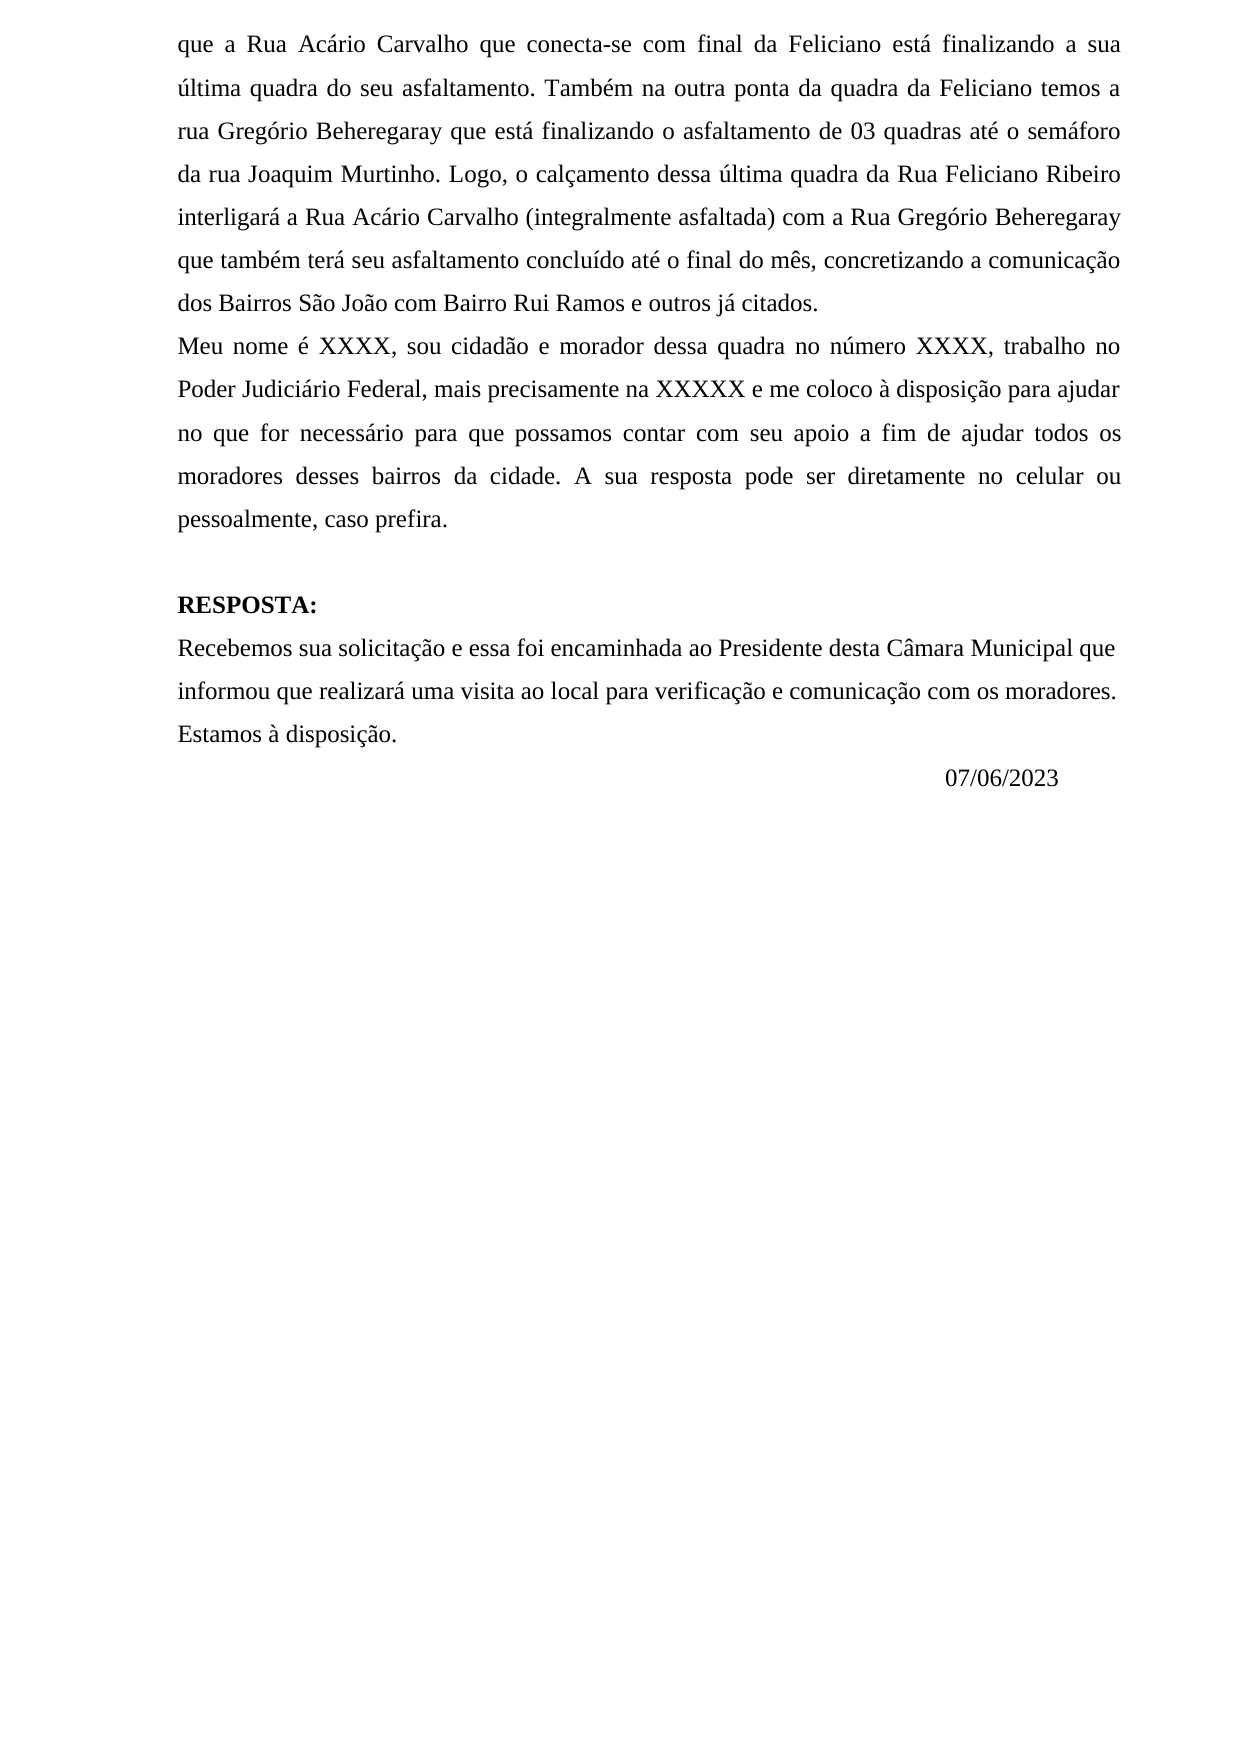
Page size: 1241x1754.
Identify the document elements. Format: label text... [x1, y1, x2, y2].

list 07/06/2023 [945, 763, 1122, 791]
text no que for necessário para que possamos contar com seu apoio a fim de ajudar todos os moradores desses bairros da cidade. A sua resposta pode ser diretamente no celular ou pessoalmente, caso prefira. [177, 418, 1122, 533]
text Meu nome é XXXX, sou cidadão e morador dessa quadra no número XXXX, trabalho no Poder Judiciário Federal, mais precisamente na XXXXX e me coloco à disposição para ajudar [177, 331, 1122, 403]
list RESPOSTA: [177, 590, 1122, 619]
list informou que realizará uma visita ao local para verificação e comunicação com os moradores. [177, 676, 1122, 705]
list Recebemos sua solicitação e essa foi encaminhada ao Presidente desta Câmara Municipal que [177, 633, 1122, 662]
list Estamos à disposição. [177, 719, 1122, 748]
text que a Rua Acário Carvalho que conecta-se com final da Feliciano está finalizando a sua última quadra do seu asfaltamento. Também na outra ponta da quadra da Feliciano temos a rua Gregório Beheregaray que está finalizando o asfaltamento de 03 quadras até o semáforo da rua Joaquim Murtinho. Logo, o calçamento dessa última quadra da Rua Feliciano Ribeiro interligará a Rua Acário Carvalho (integralmente asfaltada) com a Rua Gregório Beheregaray que também terá seu asfaltamento concluído até o final do mês, concretizando a comunicação dos Bairros São João com Bairro Rui Ramos e outros já citados. [177, 29, 1122, 317]
